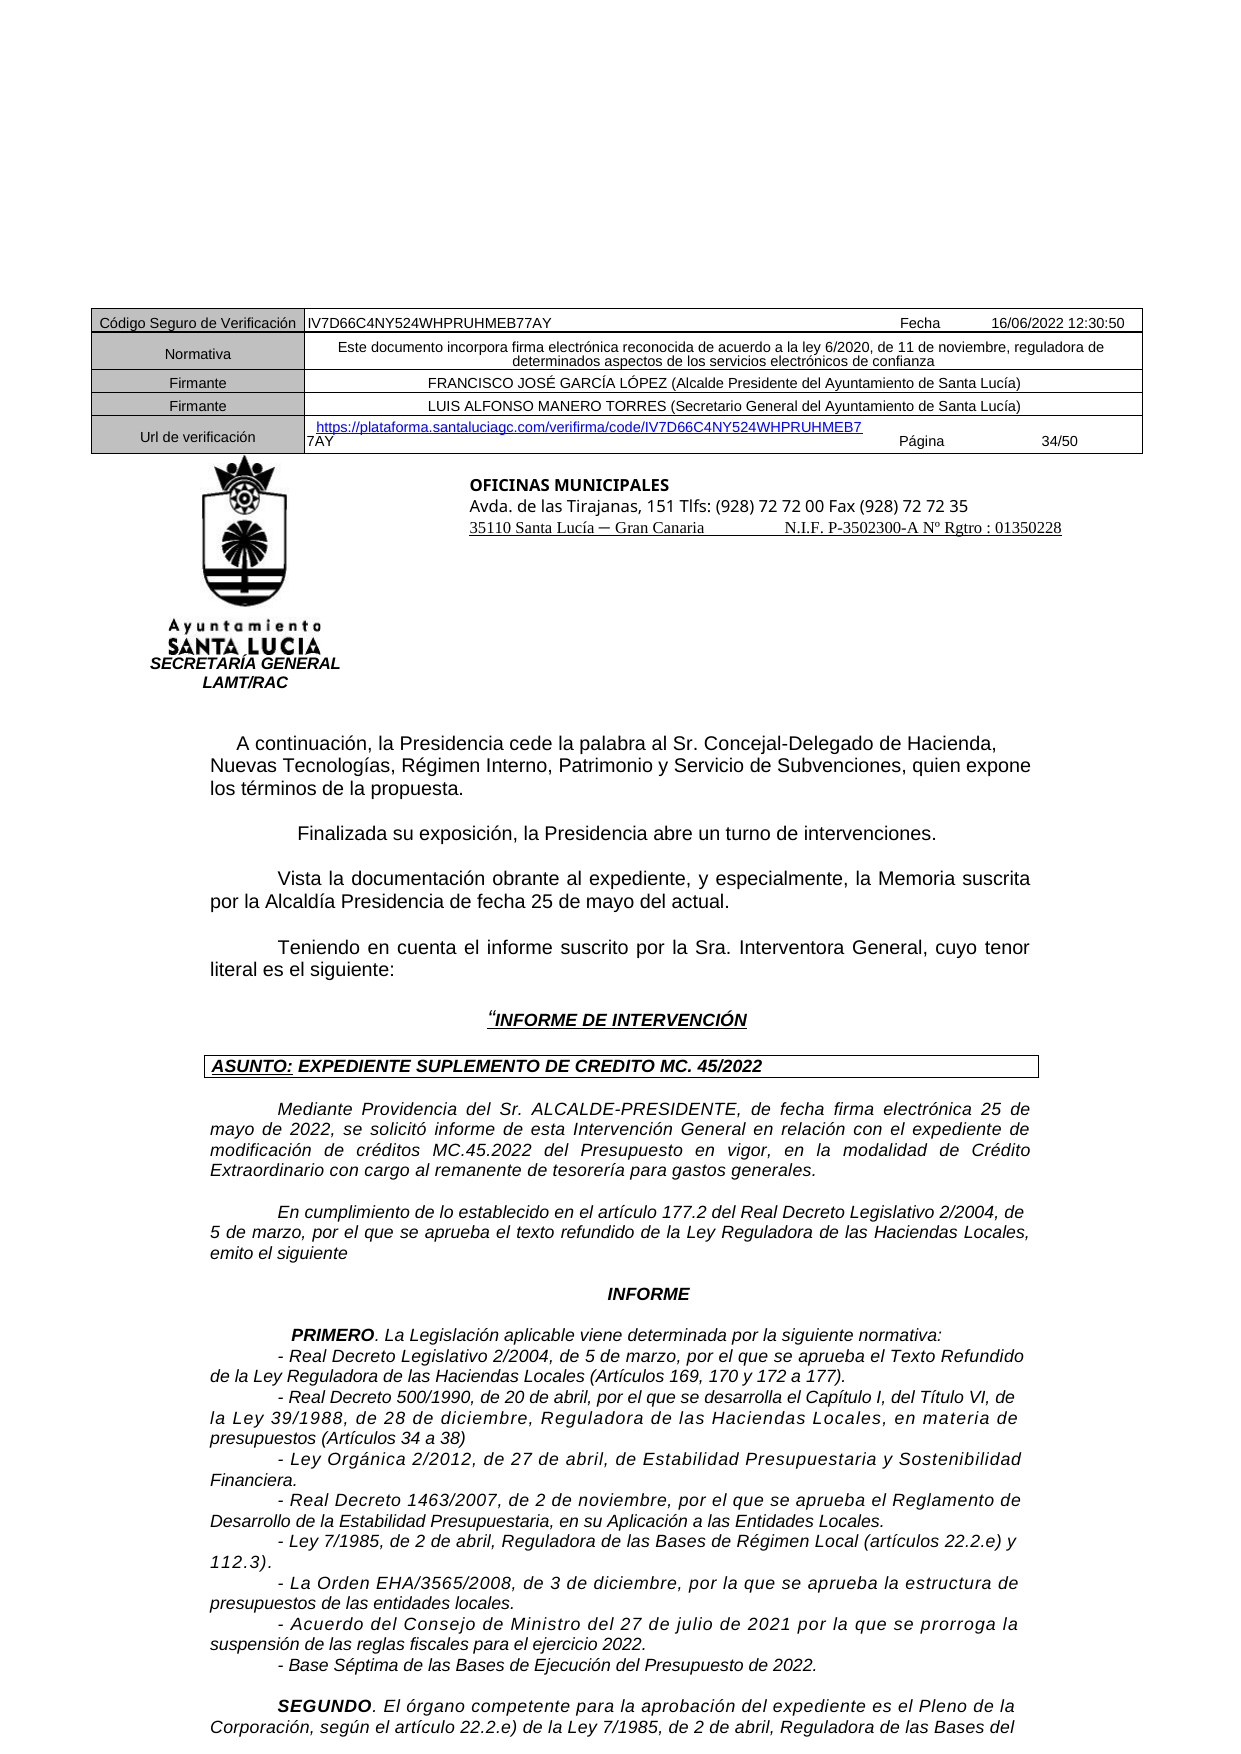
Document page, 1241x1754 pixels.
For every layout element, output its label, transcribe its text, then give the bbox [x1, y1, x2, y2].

text INFORME [607, 1284, 1144, 1305]
text - Real Decreto 1463/2007, de 2 de noviembre, por el que se aprueba el Reglamento de [277, 1490, 1144, 1511]
text - Ley Orgánica 2/2012, de 27 de abril, de Estabilidad Presupuestaria y Sostenibilidad [277, 1449, 1144, 1469]
table_cell Normativa [92, 333, 304, 369]
text suspensión de las reglas fiscales para el ejercicio 2022. [210, 1634, 1144, 1655]
table_header IV7D66C4NY524WHPRUHMEB77AY Fecha 16/06/2022 12:30:50 [305, 309, 1142, 331]
table_cell FRANCISCO JOSÉ GARCÍA LÓPEZ (Alcalde Presidente del Ayuntamiento de Santa Lucía) [305, 370, 1142, 392]
table_cell Url de verificación [92, 416, 304, 453]
text presupuestos de las entidades locales. [210, 1593, 1144, 1614]
text de la Ley Reguladora de las Haciendas Locales (Artículos 169, 170 y 172 a 177). [210, 1367, 1144, 1387]
table_cell LUIS ALFONSO MANERO TORRES (Secretario General del Ayuntamiento de Santa Lucía) [305, 393, 1142, 415]
text Finalizada su exposición, la Presidencia abre un turno de intervenciones. [90, 823, 1144, 845]
text Corporación, según el artículo 22.2.e) de la Ley 7/1985, de 2 de abril, Reguladora de las Bases del [210, 1717, 1144, 1737]
table_header [90, 454, 342, 654]
text - Ley 7/1985, de 2 de abril, Reguladora de las Bases de Régimen Local (artículos 22.2.e) y [277, 1531, 1144, 1552]
table_cell [342, 654, 1144, 695]
table_cell Este documento incorpora firma electrónica reconocida de acuerdo a la ley 6/2020, de 11 de noviembre, reguladora de determinados aspectos de los servicios electrónicos de confianza [305, 333, 1142, 369]
table_cell Firmante [92, 393, 304, 415]
text PRIMERO. La Legislación aplicable viene determinada por la siguiente normativa: [90, 1325, 1144, 1346]
table_cell https://plataforma.santaluciagc.com/verifirma/code/IV7D66C4NY524WHPRUHMEB7 7AY Página 34/50 [305, 416, 1142, 453]
text - Real Decreto 500/1990, de 20 de abril, por el que se desarrolla el Capítulo I, del Título VI, de [277, 1387, 1144, 1408]
text Vista la documentación obrante al expediente, y especialmente, la Memoria suscrita por la Alcaldía Presidencia de fecha 25 de mayo del actual. [210, 867, 1032, 913]
text SEGUNDO. El órgano competente para la aprobación del expediente es el Pleno de la [277, 1696, 1144, 1717]
text 112.3). [210, 1552, 1144, 1572]
text Financiera. [210, 1470, 1144, 1490]
text - Base Séptima de las Bases de Ejecución del Presupuesto de 2022. [277, 1655, 1144, 1675]
text presupuestos (Artículos 34 a 38) [210, 1428, 1144, 1449]
table_cell SECRETARÍA GENERAL LAMT/RAC [90, 654, 342, 695]
table_header OFICINAS MUNICIPALES Avda. de las Tirajanas, 151 Tlfs: (928) 72 72 00 Fax (928) 72 72 35 35110 Santa Lucía – Gran Canaria N.I.F. P-3502300-A Nº Rgtro : 01350228 [342, 454, 1144, 654]
text Nuevas Tecnologías, Régimen Interno, Patrimonio y Servicio de Subvenciones, quien expone los términos de la propuesta. [210, 755, 1032, 800]
text Desarrollo de la Estabilidad Presupuestaria, en su Aplicación a las Entidades Locales. [210, 1511, 1144, 1531]
text - La Orden EHA/3565/2008, de 3 de diciembre, por la que se aprueba la estructura de [277, 1573, 1144, 1593]
text Mediante Providencia del Sr. ALCALDE-PRESIDENTE, de fecha firma electrónica 25 de mayo de 2022, se solicitó informe de esta Intervención General en relación con el expediente de modificación de créditos MC.45.2022 del Presupuesto en vigor, en la modalidad de Crédito Extraordinario con cargo al remanente de tesorería para gastos generales. [210, 1099, 1032, 1181]
text A continuación, la Presidencia cede la palabra al Sr. Concejal-Delegado de Hacienda, [90, 733, 1144, 755]
text 5 de marzo, por el que se aprueba el texto refundido de la Ley Reguladora de las Haciendas Locales, emito el siguiente [210, 1222, 1032, 1263]
text - Acuerdo del Consejo de Ministro del 27 de julio de 2021 por la que se prorroga la [277, 1614, 1144, 1634]
picture [168, 455, 321, 655]
text la Ley 39/1988, de 28 de diciembre, Reguladora de las Haciendas Locales, en materia de [210, 1408, 1144, 1428]
table_cell Firmante [92, 370, 304, 392]
text ASUNTO: EXPEDIENTE SUPLEMENTO DE CREDITO MC. 45/2022 [205, 1056, 1038, 1077]
text - Real Decreto Legislativo 2/2004, de 5 de marzo, por el que se aprueba el Texto Refundido [277, 1346, 1144, 1367]
text “INFORME DE INTERVENCIÓN [90, 1007, 1144, 1031]
table_header Código Seguro de Verificación [92, 309, 304, 331]
text Teniendo en cuenta el informe suscrito por la Sra. Interventora General, cuyo tenor literal es el siguiente: [210, 936, 1032, 981]
text En cumplimiento de lo establecido en el artículo 177.2 del Real Decreto Legislativo 2/2004, de [277, 1202, 1144, 1222]
